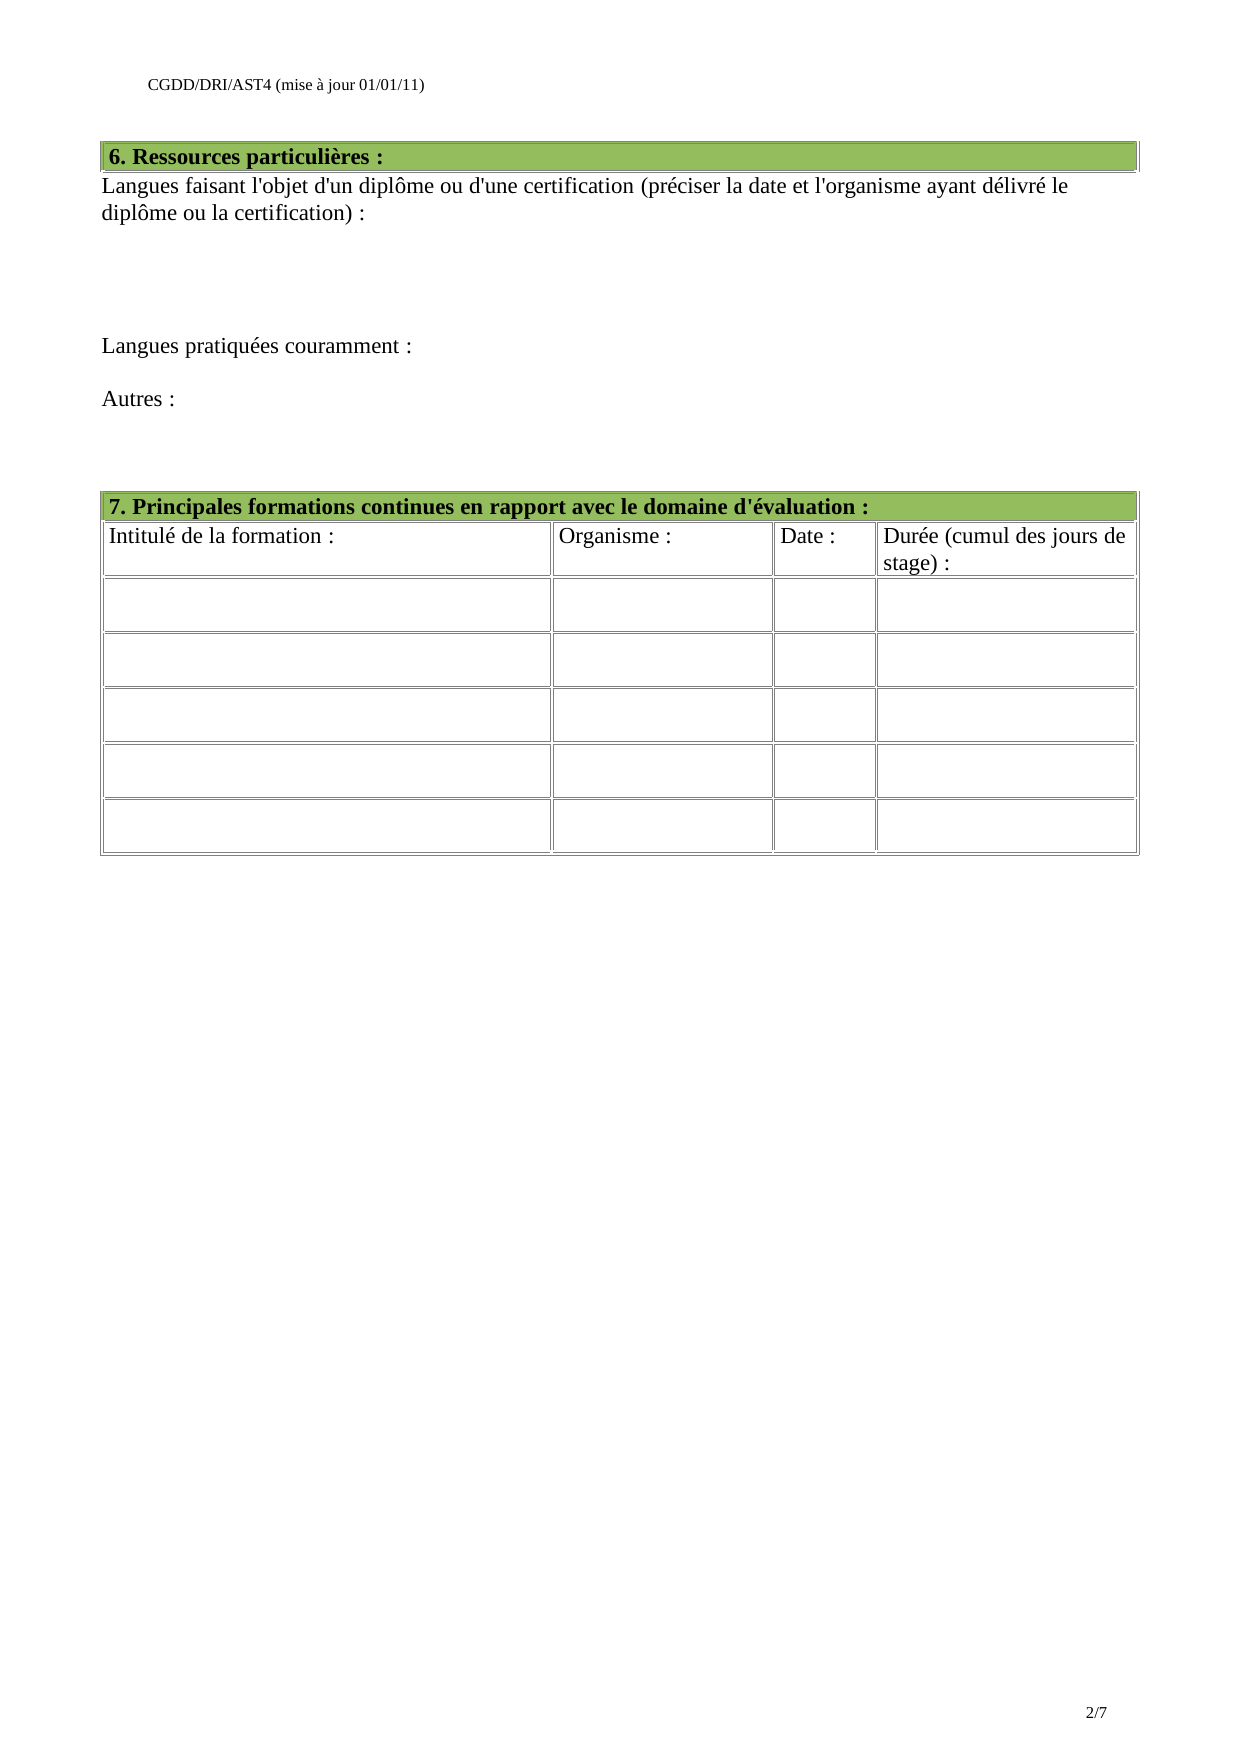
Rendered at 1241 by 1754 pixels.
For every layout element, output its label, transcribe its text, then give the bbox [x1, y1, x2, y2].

table_cell [773, 800, 876, 852]
table_cell [101, 464, 1109, 491]
table_cell [1101, 173, 1109, 384]
table_cell [1121, 464, 1137, 491]
table_cell Autres : [101, 385, 1101, 464]
table_cell [554, 634, 772, 686]
table_cell [1101, 385, 1109, 464]
table_cell 7. Principales formations continues en rapport avec le domaine d'évaluation : [101, 491, 1137, 520]
table_cell Organisme : [554, 523, 772, 575]
table_cell Langues faisant l'objet d'un diplôme ou d'une certification (préciser la date et l'organisme ayant délivré le diplôme ou la certification) : Langues pratiquées couramment : [101, 170, 1101, 384]
table_cell [775, 579, 875, 631]
table_cell [104, 634, 550, 686]
table_cell [775, 745, 875, 797]
table_cell [1109, 112, 1121, 141]
table_cell [104, 800, 551, 852]
table_cell [554, 745, 772, 797]
table_cell [878, 631, 1137, 686]
table_cell [876, 575, 1137, 631]
table_cell Date : [775, 523, 875, 575]
table_cell [1109, 173, 1121, 384]
table_cell [104, 745, 550, 797]
table_cell [1121, 112, 1137, 141]
table_cell Durée (cumul des jours de stage) : [876, 520, 1137, 575]
table_cell 6. Ressources particulières : [101, 141, 1137, 170]
table_cell [775, 689, 875, 741]
table_cell [101, 112, 1109, 141]
table_cell [554, 579, 772, 631]
table_cell [1121, 385, 1137, 464]
table_cell Intitulé de la formation : [104, 523, 550, 575]
table_cell [876, 797, 1137, 852]
table_cell [876, 686, 1137, 741]
table_cell [1109, 464, 1121, 491]
table_cell [554, 689, 772, 741]
table_cell [104, 579, 550, 631]
table_cell [551, 797, 773, 852]
table_cell [104, 689, 550, 741]
table_cell [876, 741, 1137, 797]
table_cell [1109, 385, 1121, 464]
table_cell [775, 634, 875, 686]
table_cell [1121, 170, 1137, 384]
